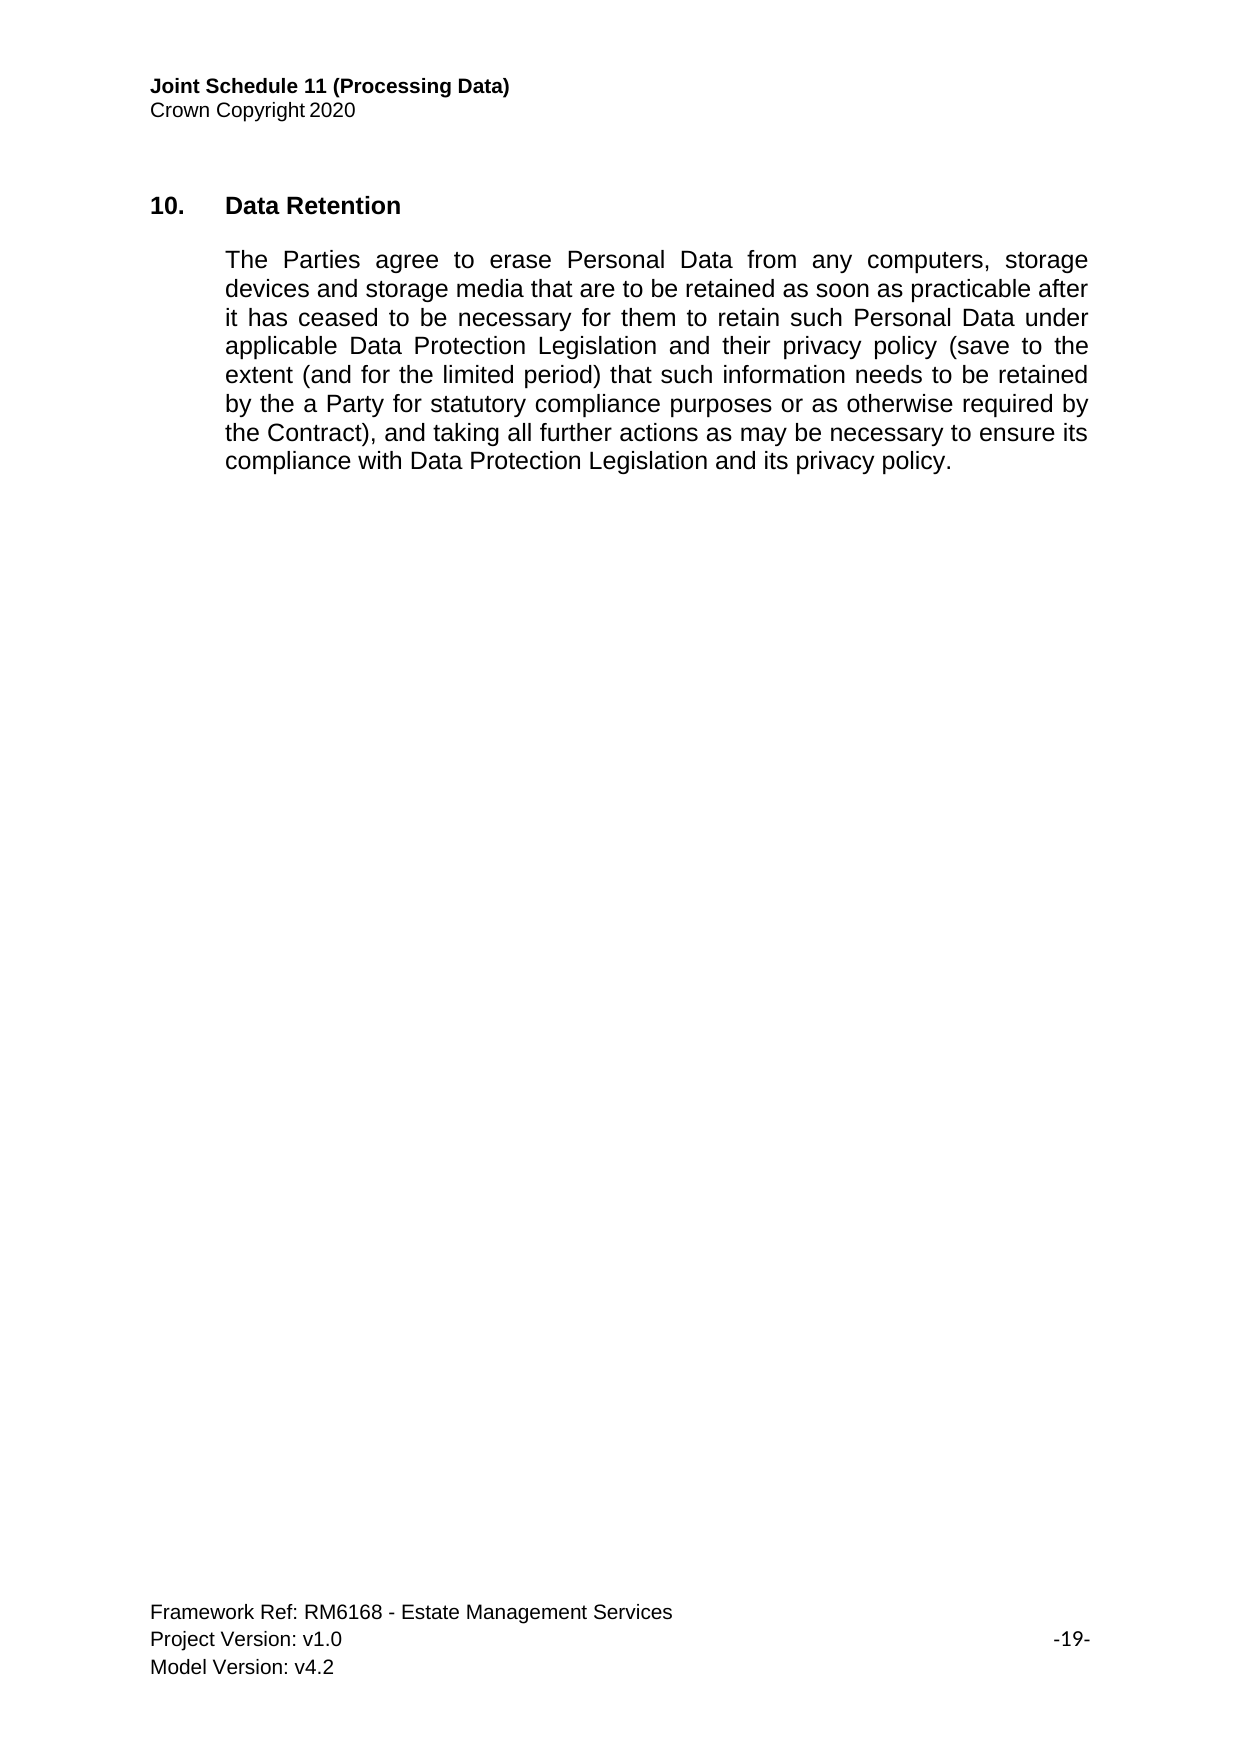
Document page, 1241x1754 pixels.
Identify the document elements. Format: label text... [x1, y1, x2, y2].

text The Parties agree to erase Personal Data from any computers, storage devices and storage media that are to be retained as soon as practicable after it has ceased to be necessary for them to retain such Personal Data under applicable Data Protection Legislation and their privacy policy (save to the extent (and for the limited period) that such information needs to be retained by the a Party for statutory compliance purposes or as otherwise required by the Contract), and taking all further actions as may be necessary to ensure its compliance with Data Protection Legislation and its privacy policy. [225, 245, 1090, 475]
list Data Retention [150, 191, 1090, 220]
